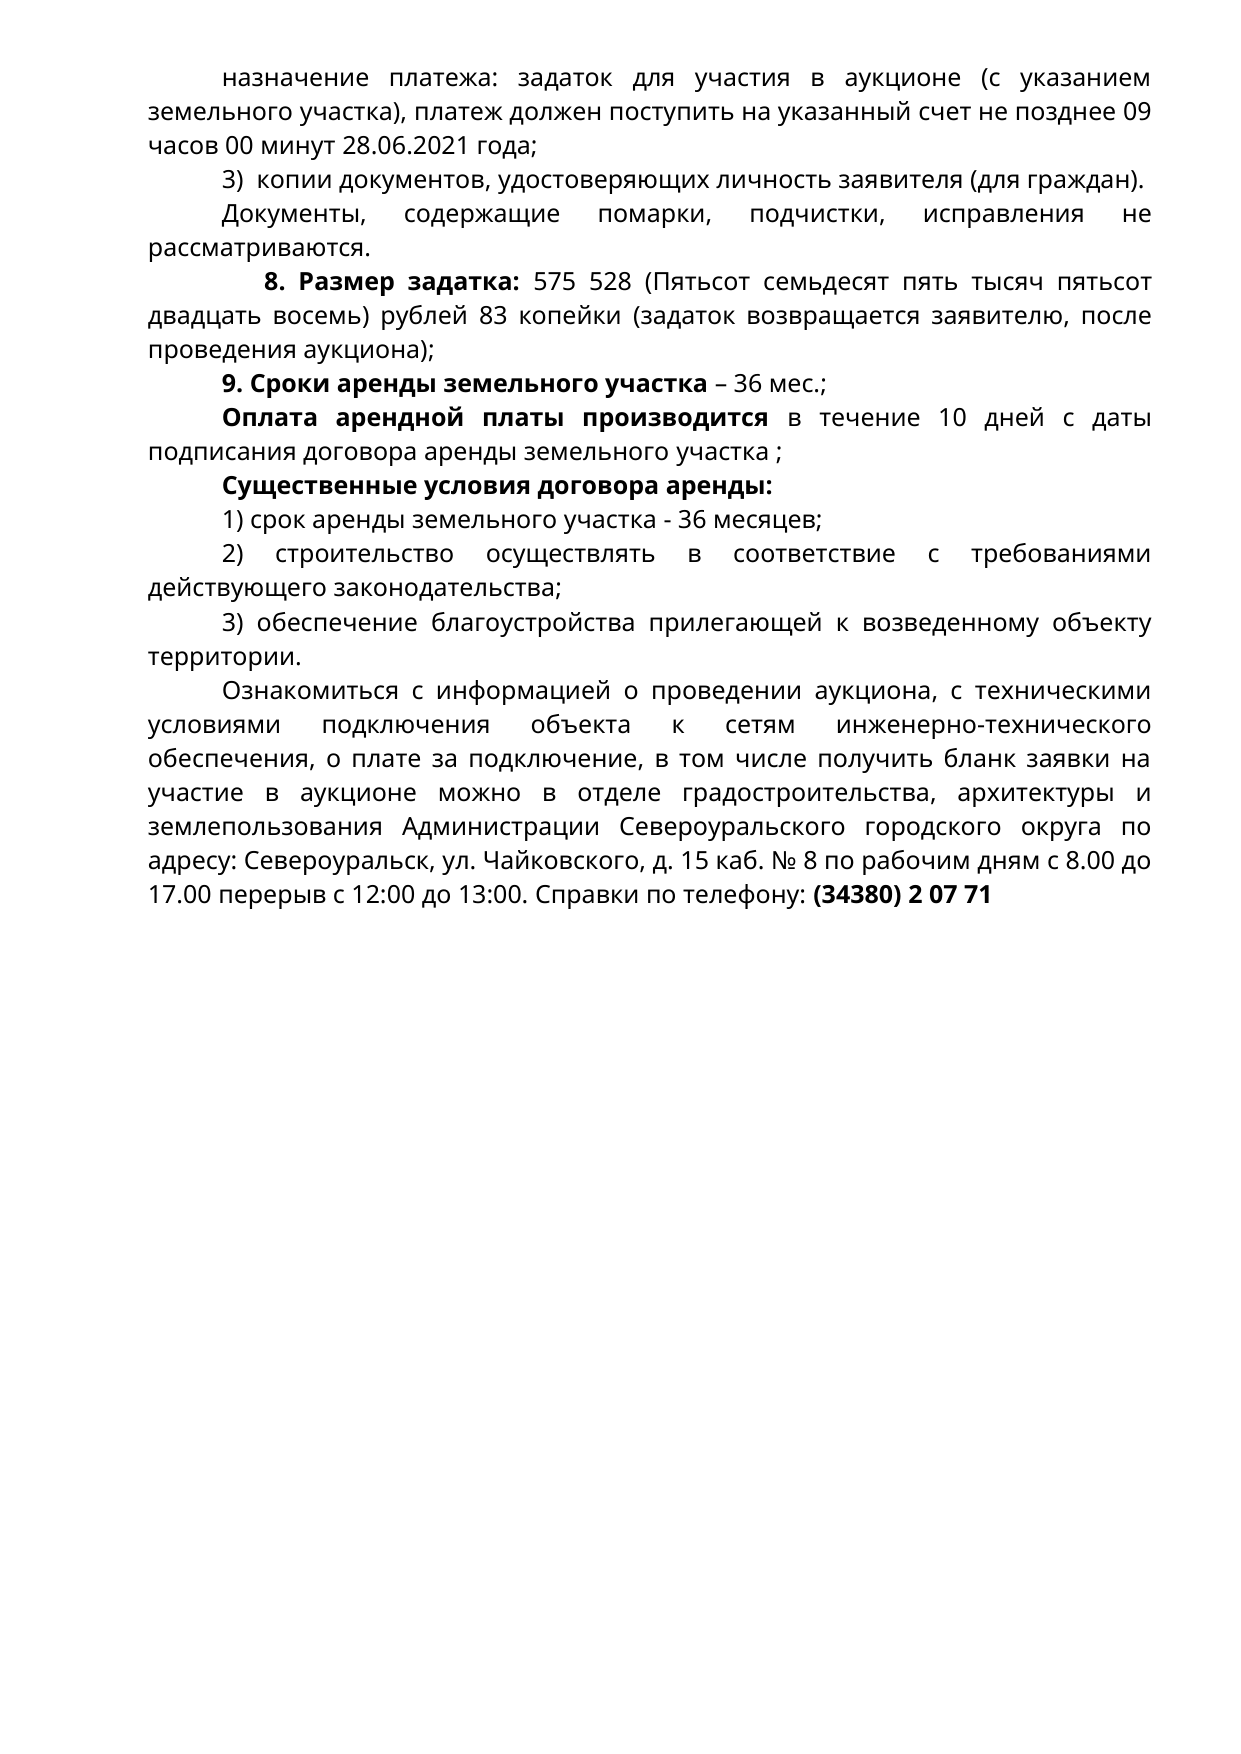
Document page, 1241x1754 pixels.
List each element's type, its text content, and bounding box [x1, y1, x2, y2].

text Оплата арендной платы производится в течение 10 дней с даты подписания договора аренды земельного участка ; [148, 400, 1152, 468]
text Ознакомиться с информацией о проведении аукциона, с техническими условиями подключения объекта к сетям инженерно-технического обеспечения, о плате за подключение, в том числе получить бланк заявки на участие в аукционе можно в отделе градостроительства, архитектуры и землепользования Администрации Североуральского городского округа по адресу: Североуральск, ул. Чайковского, д. 15 каб. № 8 по рабочим дням с 8.00 до 17.00 перерыв с 12:00 до 13:00. Справки по телефону: (34380) 2 07 71 [148, 672, 1152, 911]
text 3) копии документов, удостоверяющих личность заявителя (для граждан). [148, 161, 1152, 195]
text 8. Размер задатка: 575 528 (Пятьсот семьдесят пять тысяч пятьсот двадцать восемь) рублей 83 копейки (задаток возвращается заявителю, после проведения аукциона); [148, 263, 1152, 366]
text назначение платежа: задаток для участия в аукционе (с указанием земельного участка), платеж должен поступить на указанный счет не позднее 09 часов 00 минут 28.06.2021 года; [148, 59, 1152, 161]
text Существенные условия договора аренды: [148, 468, 1152, 502]
text 1) срок аренды земельного участка - 36 месяцев; [148, 502, 1152, 536]
text 2) строительство осуществлять в соответствие с требованиями действующего законодательства; [148, 536, 1152, 604]
text Документы, содержащие помарки, подчистки, исправления не рассматриваются. [148, 195, 1152, 263]
text 9. Сроки аренды земельного участка – 36 мес.; [148, 366, 1152, 400]
text 3) обеспечение благоустройства прилегающей к возведенному объекту территории. [148, 604, 1152, 672]
